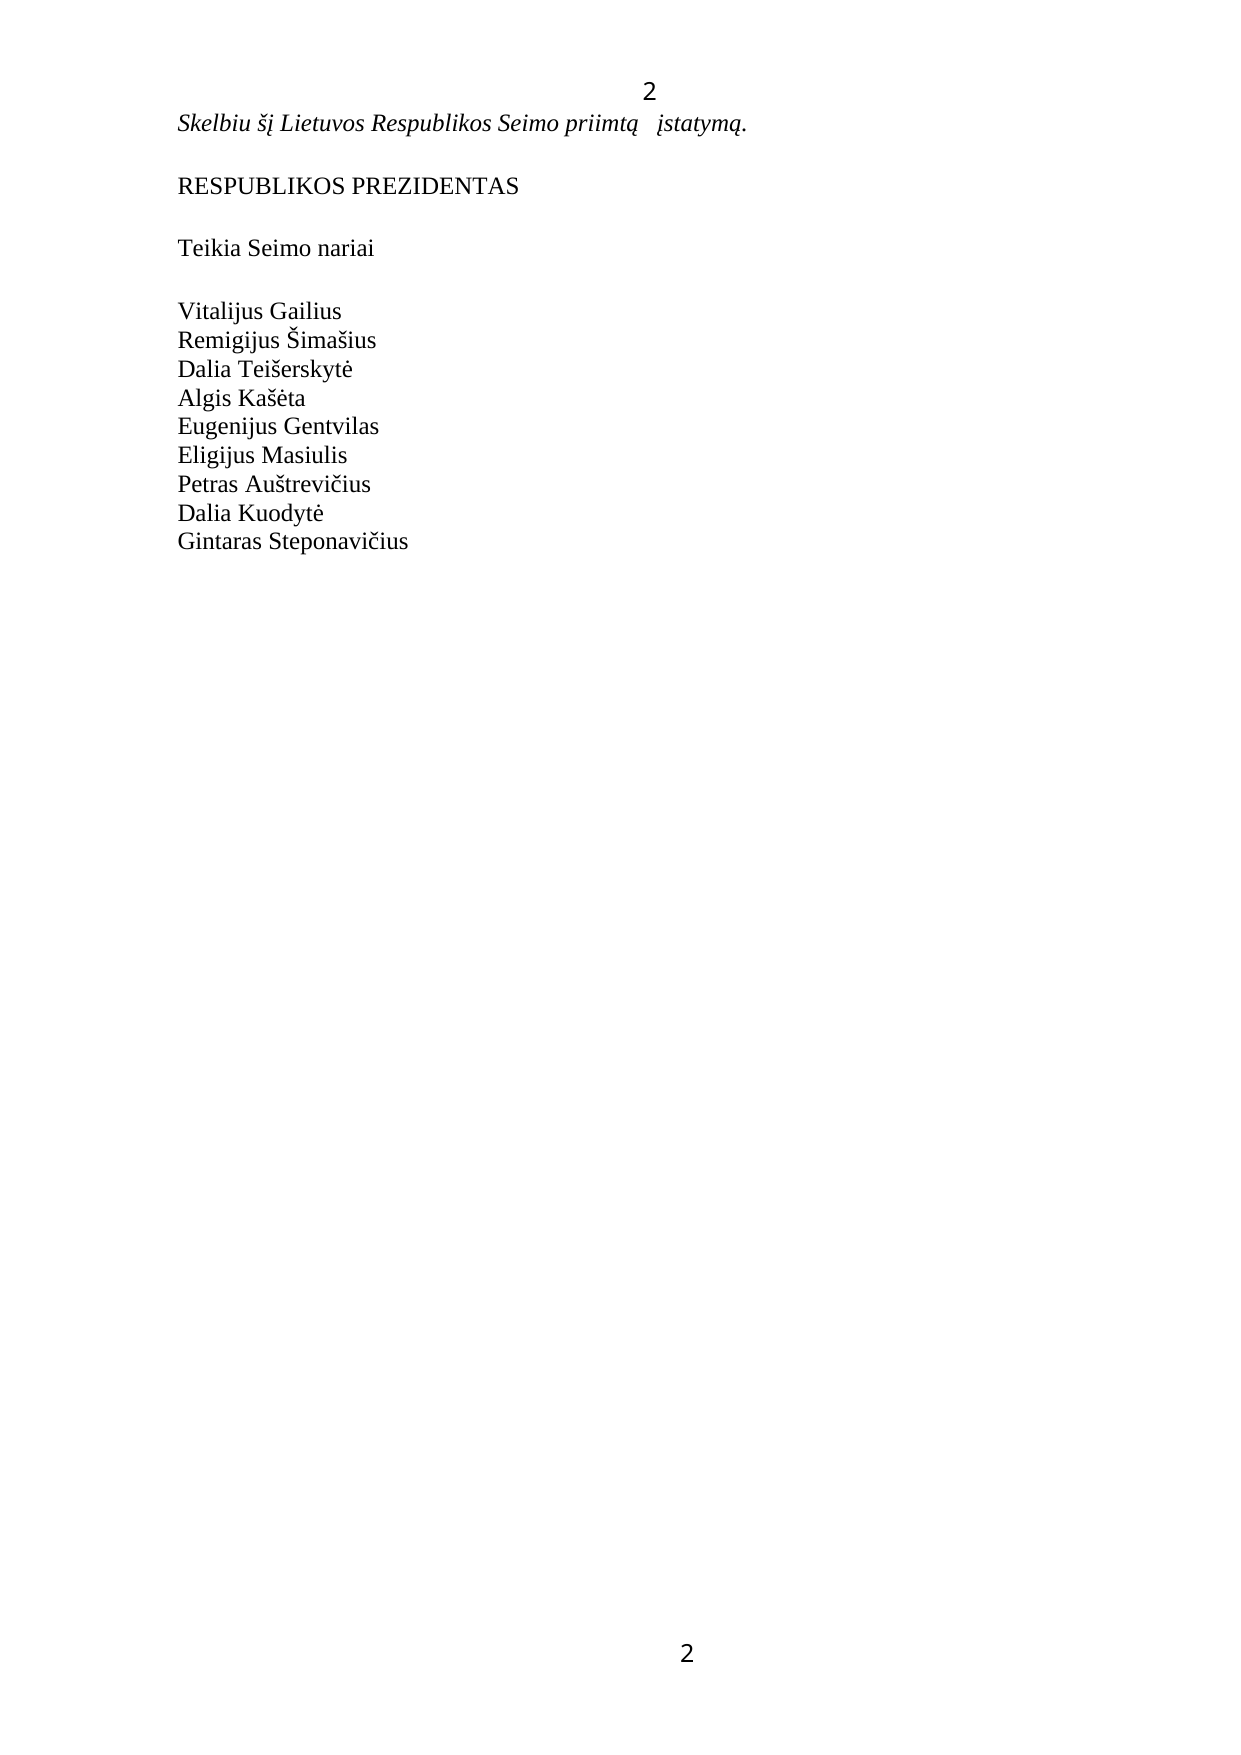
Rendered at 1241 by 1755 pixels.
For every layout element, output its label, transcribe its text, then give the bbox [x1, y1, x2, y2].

text RESPUBLIKOS PREZIDENTAS [177, 171, 1181, 199]
text Petras Auštrevičius [177, 469, 1181, 498]
text Teikia Seimo nariai [177, 233, 1181, 262]
text Vitalijus Gailius [177, 296, 1181, 325]
text Eugenijus Gentvilas [177, 411, 1181, 440]
text Skelbiu šį Lietuvos Respublikos Seimo priimtą įstatymą. [177, 108, 1181, 137]
text Remigijus Šimašius [177, 325, 1181, 354]
text Dalia Teišerskytė [177, 354, 1181, 383]
text Eligijus Masiulis [177, 440, 1181, 469]
text Algis Kašėta [177, 383, 1181, 411]
text Gintaras Steponavičius [177, 526, 1181, 555]
text Dalia Kuodytė [177, 498, 1181, 526]
